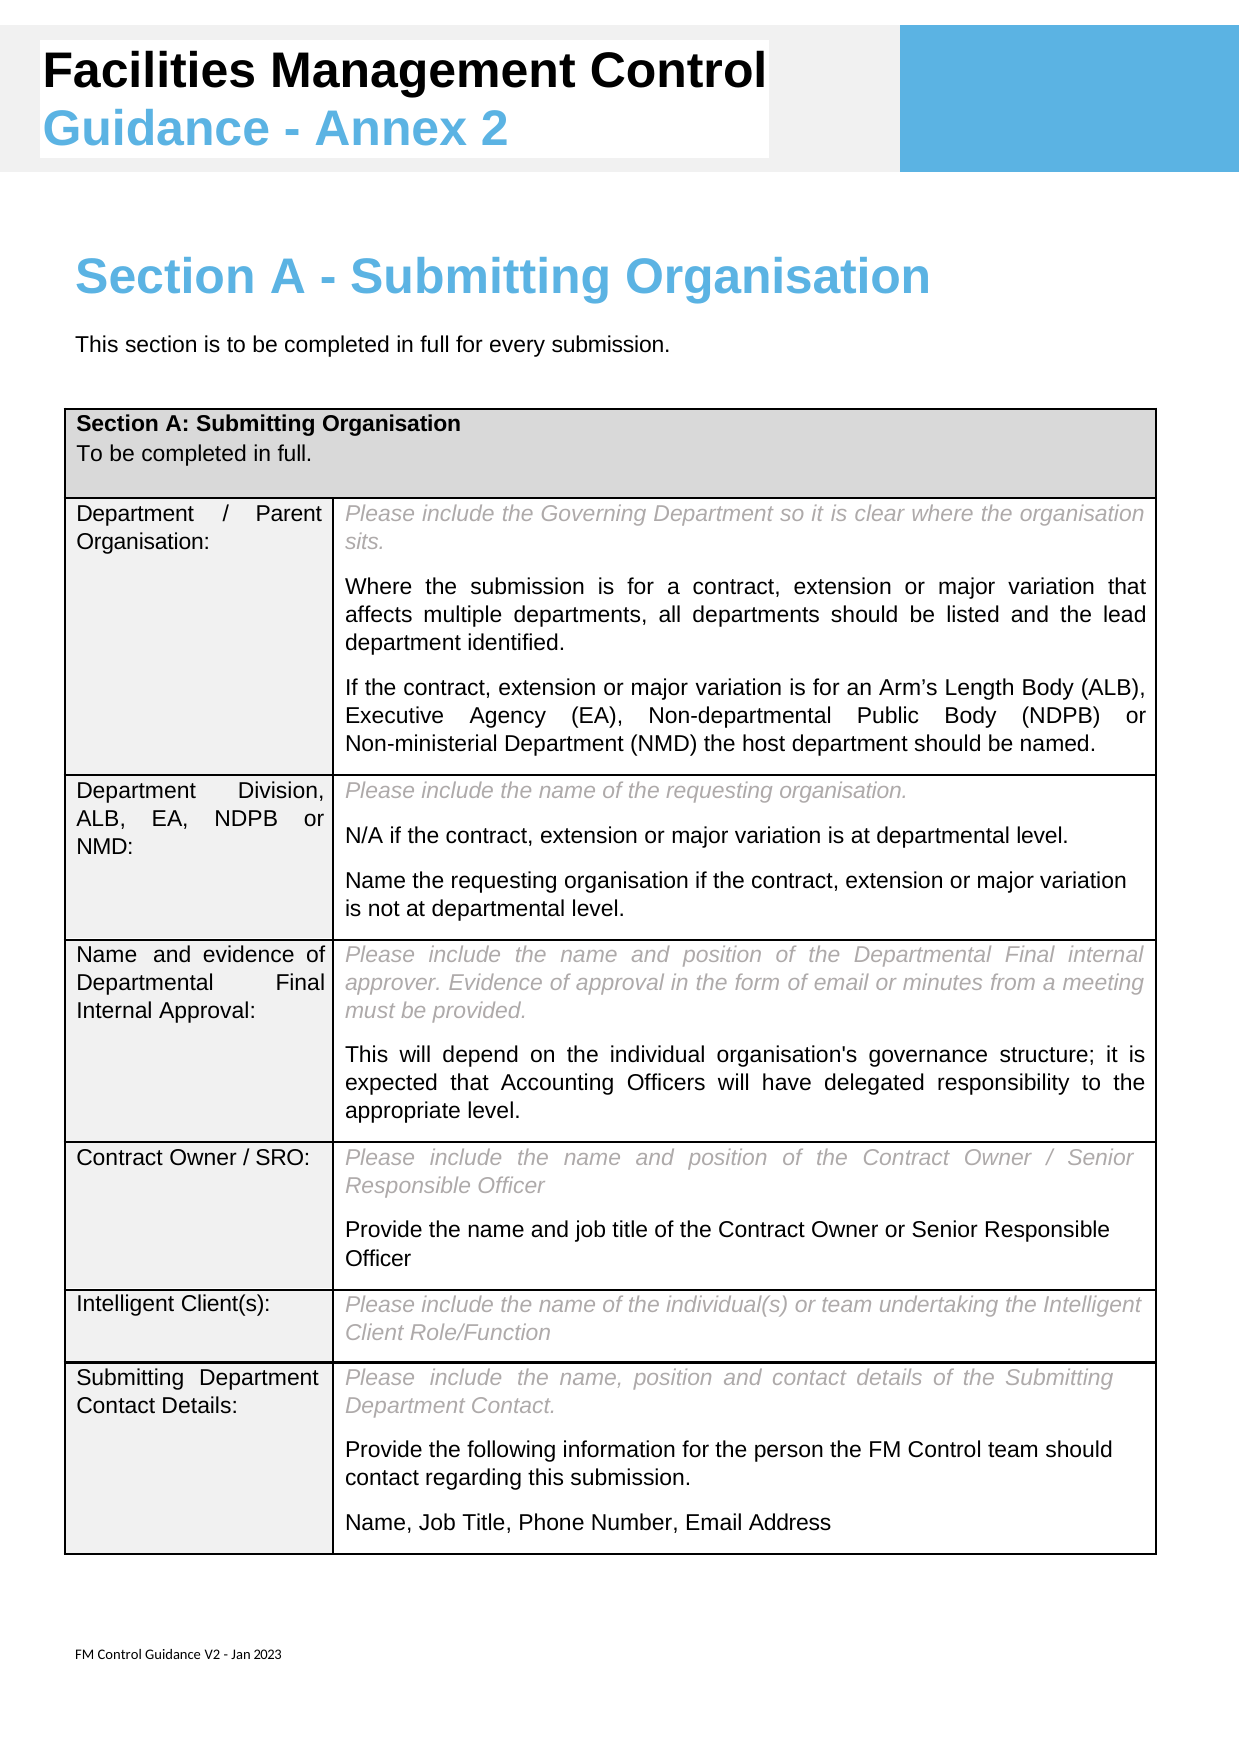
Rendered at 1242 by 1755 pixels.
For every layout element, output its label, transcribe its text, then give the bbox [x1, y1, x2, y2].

table_cell Please include the name, position and contact details of the Submitting Department Contact. Provide the following information for the person the FM Control team should contact regarding this submission. Name, Job Title, Phone Number, Email Address [334, 1364, 1155, 1553]
table_cell Intelligent Client(s): [66, 1291, 332, 1361]
table_cell Contract Owner / SRO: [66, 1143, 332, 1288]
table_header Section A: Submitting Organisation To be completed in full. [66, 410, 1155, 497]
table_cell Please include the name and position of the Departmental Final internal approver. Evidence of approval in the form of email or minutes from a meeting must be provided. This will depend on the individual organisation's governance structure; it is expected that Accounting Officers will have delegated responsibility to the appropriate level. [334, 941, 1155, 1141]
table_cell Please include the name and position of the Contract Owner / Senior Responsible Officer Provide the name and job title of the Contract Owner or Senior Responsible Officer [334, 1143, 1155, 1288]
text This section is to be completed in full for every submission. [75, 331, 1177, 357]
table_cell Please include the Governing Department so it is clear where the organisation sits. Where the submission is for a contract, extension or major variation that affects multiple departments, all departments should be listed and the lead department identified. If the contract, extension or major variation is for an Arm’s Length Body (ALB), Executive Agency (EA), Non-departmental Public Body (NDPB) or Non-ministerial Department (NMD) the host department should be named. [334, 499, 1155, 774]
table_cell Department Division, ALB, EA, NDPB or NMD: [66, 776, 332, 938]
table_cell Please include the name of the individual(s) or team undertaking the Intelligent Client Role/Function [334, 1291, 1155, 1361]
subtitle Section A - Submitting Organisation [75, 247, 1177, 304]
table_cell Name and evidence of Departmental Final Internal Approval: [66, 941, 332, 1141]
table_cell Please include the name of the requesting organisation. N/A if the contract, extension or major variation is at departmental level. Name the requesting organisation if the contract, extension or major variation is not at departmental level. [334, 776, 1155, 938]
table_cell Department / Parent Organisation: [66, 499, 332, 774]
table_cell Submitting Department Contact Details: [66, 1364, 332, 1553]
